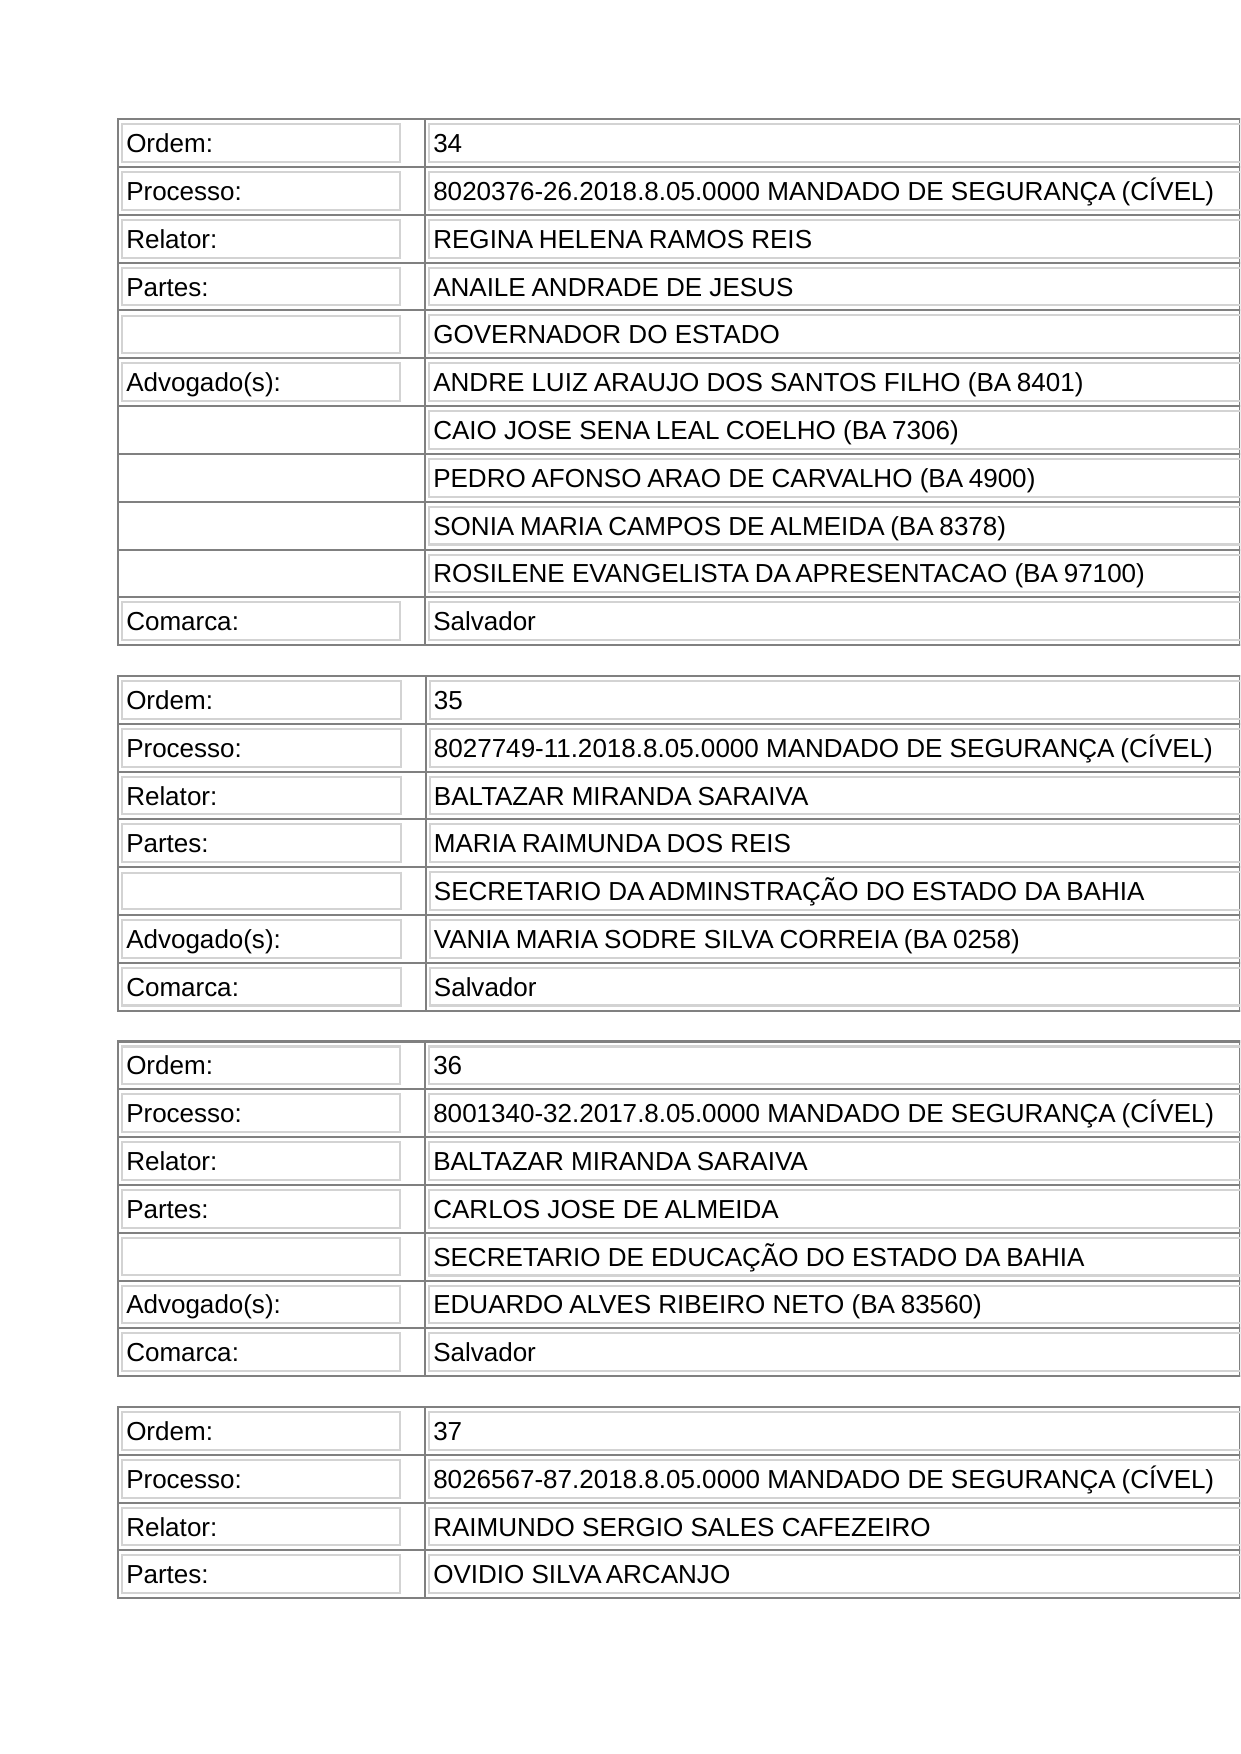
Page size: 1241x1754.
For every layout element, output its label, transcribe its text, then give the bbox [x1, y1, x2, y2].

table_cell Advogado(s): [119, 359, 424, 405]
table_cell MARIA RAIMUNDA DOS REIS [427, 820, 1239, 866]
table_cell REGINA HELENA RAMOS REIS [426, 216, 1239, 262]
table_header 34 [426, 120, 1239, 166]
table_cell Relator: [119, 773, 425, 818]
table_cell CARLOS JOSE DE ALMEIDA [426, 1186, 1239, 1232]
table_cell Processo: [119, 1456, 424, 1502]
table_cell SONIA MARIA CAMPOS DE ALMEIDA (BA 8378) [426, 503, 1239, 548]
table_cell Partes: [119, 1186, 424, 1232]
table_cell [119, 455, 424, 501]
table_cell [119, 503, 424, 548]
table_cell [119, 1234, 424, 1279]
table_cell GOVERNADOR DO ESTADO [426, 311, 1239, 357]
table_cell ANAILE ANDRADE DE JESUS [426, 264, 1239, 309]
table_cell EDUARDO ALVES RIBEIRO NETO (BA 83560) [426, 1282, 1239, 1327]
table_cell SECRETARIO DA ADMINSTRAÇÃO DO ESTADO DA BAHIA [427, 868, 1239, 914]
table_cell Advogado(s): [119, 1282, 424, 1327]
table_cell Processo: [119, 1090, 424, 1136]
table_cell [119, 868, 425, 914]
table_cell Salvador [427, 964, 1239, 1009]
table_cell Salvador [426, 598, 1239, 644]
table_cell Comarca: [119, 598, 424, 644]
table_cell Partes: [119, 264, 424, 309]
table_header Ordem: [119, 1043, 424, 1088]
table_cell PEDRO AFONSO ARAO DE CARVALHO (BA 4900) [426, 455, 1239, 501]
table_cell Relator: [119, 1504, 424, 1549]
table_header Ordem: [119, 1408, 424, 1454]
table_cell 8026567-87.2018.8.05.0000 MANDADO DE SEGURANÇA (CÍVEL) [426, 1456, 1239, 1502]
table_cell Advogado(s): [119, 916, 425, 962]
table_cell Relator: [119, 216, 424, 262]
table_cell [119, 551, 424, 596]
table_cell 8027749-11.2018.8.05.0000 MANDADO DE SEGURANÇA (CÍVEL) [427, 725, 1239, 771]
table_cell Processo: [119, 168, 424, 214]
table_cell OVIDIO SILVA ARCANJO [426, 1551, 1239, 1597]
table_cell 8020376-26.2018.8.05.0000 MANDADO DE SEGURANÇA (CÍVEL) [426, 168, 1239, 214]
table_cell 8001340-32.2017.8.05.0000 MANDADO DE SEGURANÇA (CÍVEL) [426, 1090, 1239, 1136]
table_header 35 [427, 677, 1239, 723]
table_cell BALTAZAR MIRANDA SARAIVA [427, 773, 1239, 818]
table_cell ROSILENE EVANGELISTA DA APRESENTACAO (BA 97100) [426, 551, 1239, 596]
table_cell RAIMUNDO SERGIO SALES CAFEZEIRO [426, 1504, 1239, 1549]
table_cell Partes: [119, 820, 425, 866]
table_cell ANDRE LUIZ ARAUJO DOS SANTOS FILHO (BA 8401) [426, 359, 1239, 405]
table_cell VANIA MARIA SODRE SILVA CORREIA (BA 0258) [427, 916, 1239, 962]
table_header 37 [426, 1408, 1239, 1454]
table_cell Comarca: [119, 1329, 424, 1375]
table_cell CAIO JOSE SENA LEAL COELHO (BA 7306) [426, 407, 1239, 453]
table_cell Relator: [119, 1138, 424, 1184]
table_header Ordem: [119, 677, 425, 723]
table_cell Partes: [119, 1551, 424, 1597]
table_cell Processo: [119, 725, 425, 771]
table_header Ordem: [119, 120, 424, 166]
table_cell BALTAZAR MIRANDA SARAIVA [426, 1138, 1239, 1184]
table_cell SECRETARIO DE EDUCAÇÃO DO ESTADO DA BAHIA [426, 1234, 1239, 1279]
table_cell [119, 311, 424, 357]
table_cell Salvador [426, 1329, 1239, 1375]
table_header 36 [426, 1043, 1239, 1088]
table_cell [119, 407, 424, 453]
table_cell Comarca: [119, 964, 425, 1009]
